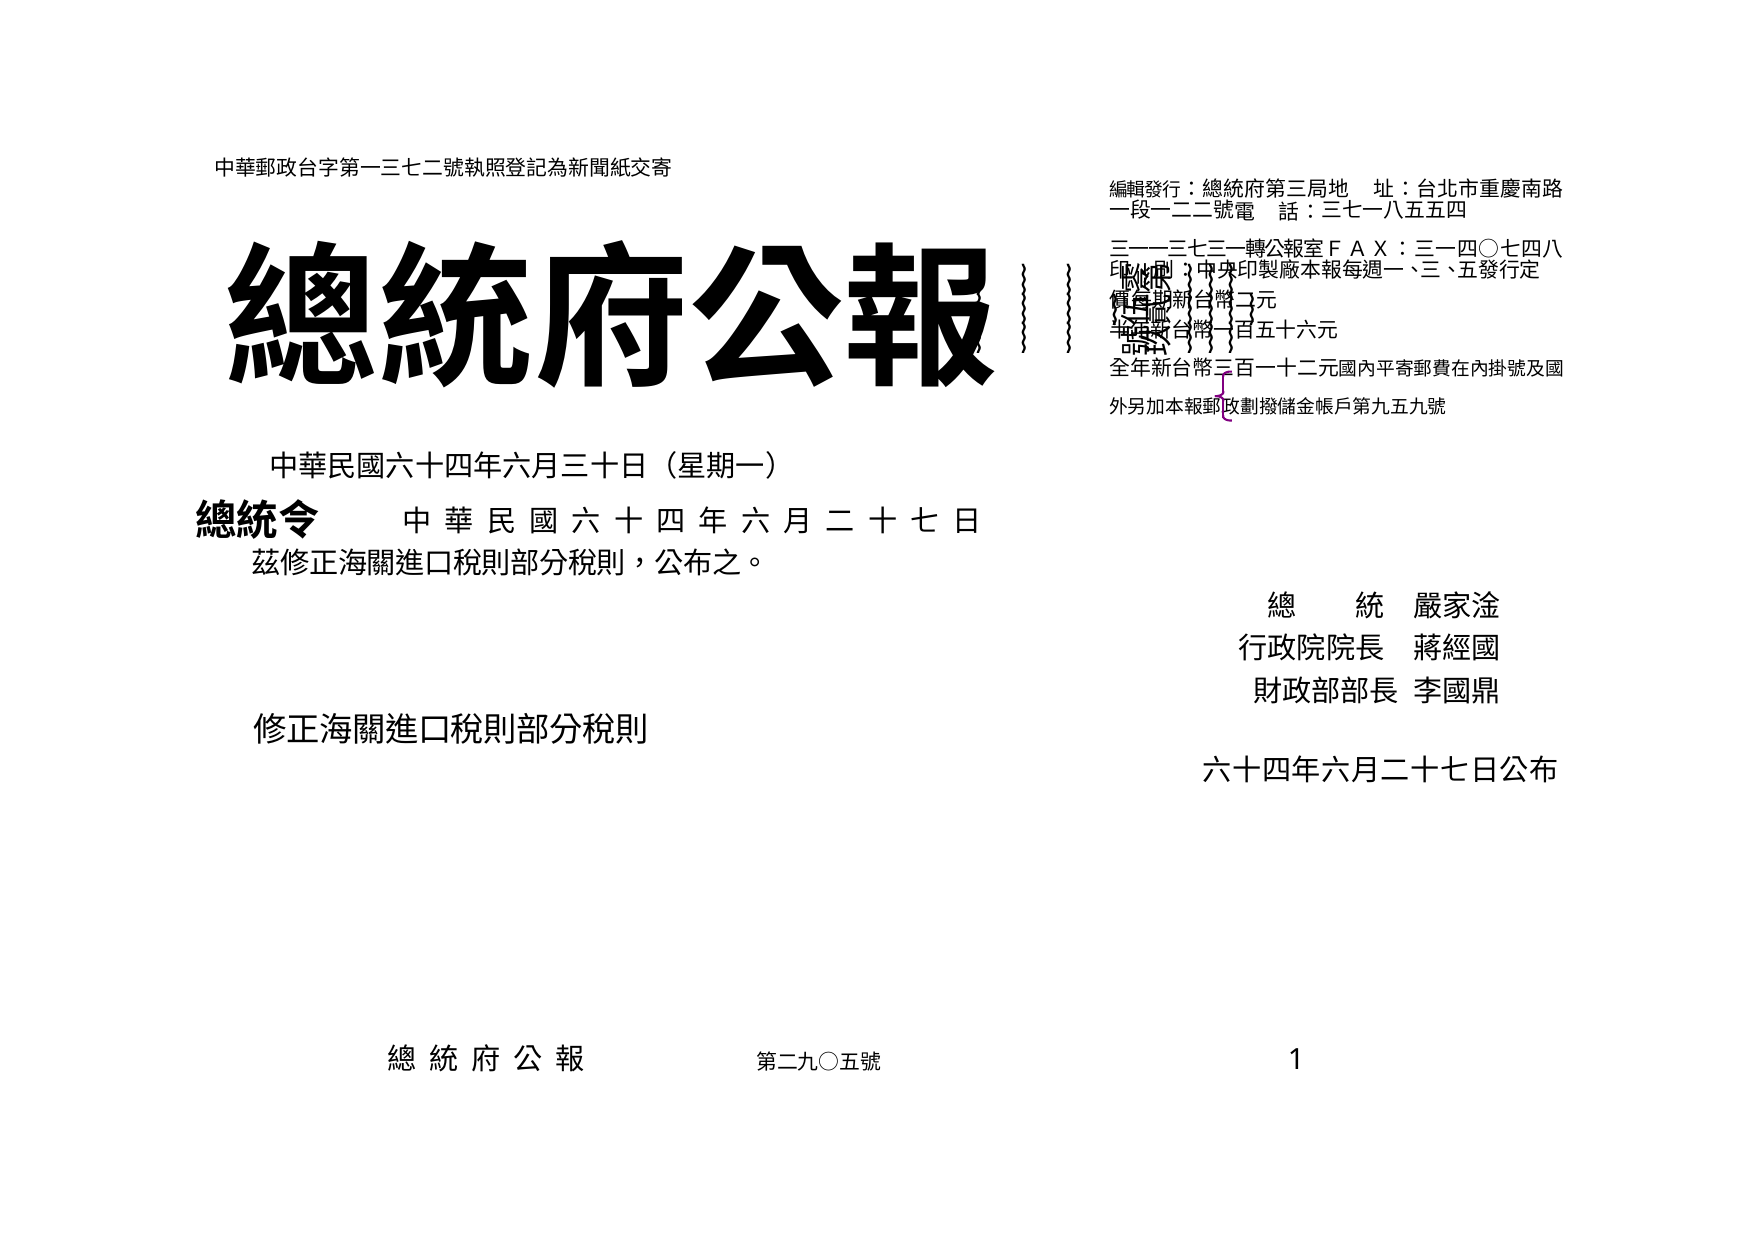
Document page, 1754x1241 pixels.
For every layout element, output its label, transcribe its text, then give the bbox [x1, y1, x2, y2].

text 行政院院長 蔣經國 [195, 628, 1501, 666]
text 總 統 嚴家淦 [195, 586, 1501, 623]
table_header 中華民國六十四年六月二十七日 [399, 222, 986, 543]
text 茲修正海關進口稅則部分稅則，公布之。 [195, 543, 1559, 581]
text 財政部部長 李國鼎 [195, 671, 1501, 708]
text 修正海關進口稅則部分稅則 [253, 708, 1559, 750]
text 六十四年六月二十七日公布 [195, 750, 1559, 788]
table_header 總統令 [192, 222, 399, 543]
